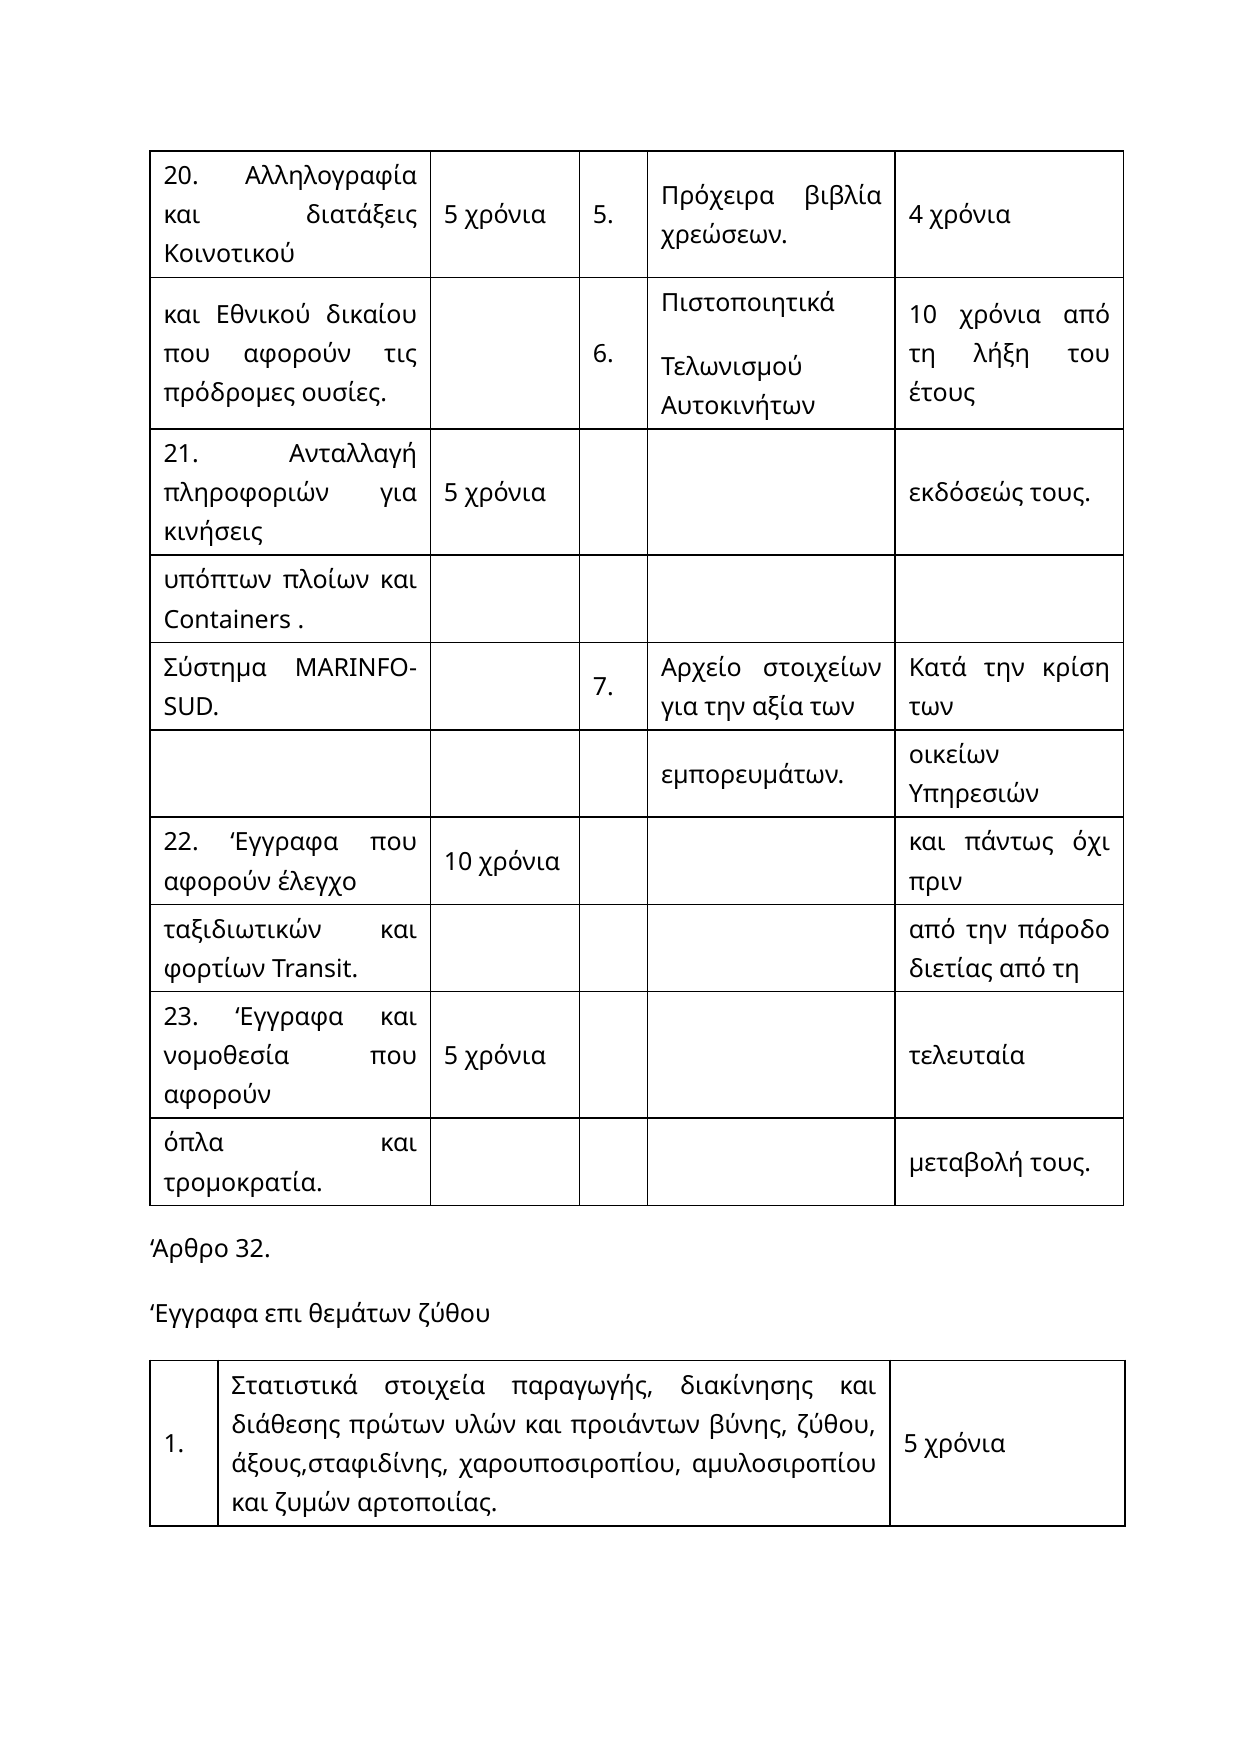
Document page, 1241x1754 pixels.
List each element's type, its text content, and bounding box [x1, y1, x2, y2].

table_cell 10 χρόνια [431, 818, 579, 903]
table_cell μεταβολή τους. [896, 1119, 1123, 1204]
table_cell [648, 905, 894, 991]
table_cell υπόπτων πλοίων και Containers . [151, 556, 430, 642]
table_cell και Εθνικού δικαίου που αφορούν τις πρόδρομες ουσίες. [151, 278, 430, 428]
table_cell Αρχείο στοιχείων για την αξία των [648, 643, 894, 729]
table_cell 23. ‘Εγγραφα και νομοθεσία που αφορούν [151, 992, 430, 1117]
table_cell Κατά την κρίση των [896, 643, 1123, 729]
table_cell [648, 556, 894, 642]
table_header 1. [151, 1361, 217, 1525]
table_cell Σύστημα MARINFO-SUD. [151, 643, 430, 729]
table_cell [431, 731, 579, 816]
table_cell [580, 430, 647, 554]
table_cell [580, 731, 647, 816]
table_cell 5 χρόνια [431, 430, 579, 554]
table_cell [648, 992, 894, 1117]
table_cell 5 χρόνια [431, 152, 579, 276]
table_cell όπλα και τρομοκρατία. [151, 1119, 430, 1204]
table_cell 7. [580, 643, 647, 729]
table_cell 5. [580, 152, 647, 276]
table_cell και πάντως όχι πριν [896, 818, 1123, 903]
table_cell τελευταία [896, 992, 1123, 1117]
table_cell [431, 1119, 579, 1204]
table_cell εμπορευμάτων. [648, 731, 894, 816]
table_cell ταξιδιωτικών και φορτίων Transit. [151, 905, 430, 991]
text ‘Αρθρο 32. [150, 1231, 1090, 1265]
table_cell 20. Αλληλογραφία και διατάξεις Κοινοτικού [151, 152, 430, 276]
table_cell [580, 905, 647, 991]
table_cell [580, 992, 647, 1117]
table_cell [431, 643, 579, 729]
table_cell [648, 818, 894, 903]
table_cell 4 χρόνια [896, 152, 1123, 276]
table_cell 22. ‘Εγγραφα που αφορούν έλεγχο [151, 818, 430, 903]
table_cell 6. [580, 278, 647, 428]
text ‘Εγγραφα επι θεμάτων ζύθου [150, 1295, 1090, 1329]
table_cell [431, 278, 579, 428]
table_cell 10 χρόνια από τη λήξη του έτους [896, 278, 1123, 428]
table_cell οικείων Υπηρεσιών [896, 731, 1123, 816]
table_cell από την πάροδο διετίας από τη [896, 905, 1123, 991]
table_header Στατιστικά στοιχεία παραγωγής, διακίνησης και διάθεσης πρώτων υλών και προιάντων βύνης, ζύθου, άξους,σταφιδίνης, χαρουποσιροπίου, αμυλοσιροπίου και ζυμών αρτοποιίας. [219, 1361, 889, 1525]
table_cell [580, 818, 647, 903]
table_cell Πιστοποιητικά Τελωνισμού Αυτοκινήτων [648, 278, 894, 428]
table_cell Πρόχειρα βιβλία χρεώσεων. [648, 152, 894, 276]
table_cell [151, 731, 430, 816]
table_cell 5 χρόνια [431, 992, 579, 1117]
table_cell [431, 905, 579, 991]
table_cell [896, 556, 1123, 642]
table_cell [648, 1119, 894, 1204]
table_cell [648, 430, 894, 554]
table_header 5 χρόνια [891, 1361, 1124, 1525]
table_cell [580, 1119, 647, 1204]
table_cell 21. Ανταλλαγή πληροφοριών για κινήσεις [151, 430, 430, 554]
table_cell [431, 556, 579, 642]
table_cell εκδόσεώς τους. [896, 430, 1123, 554]
table_cell [580, 556, 647, 642]
